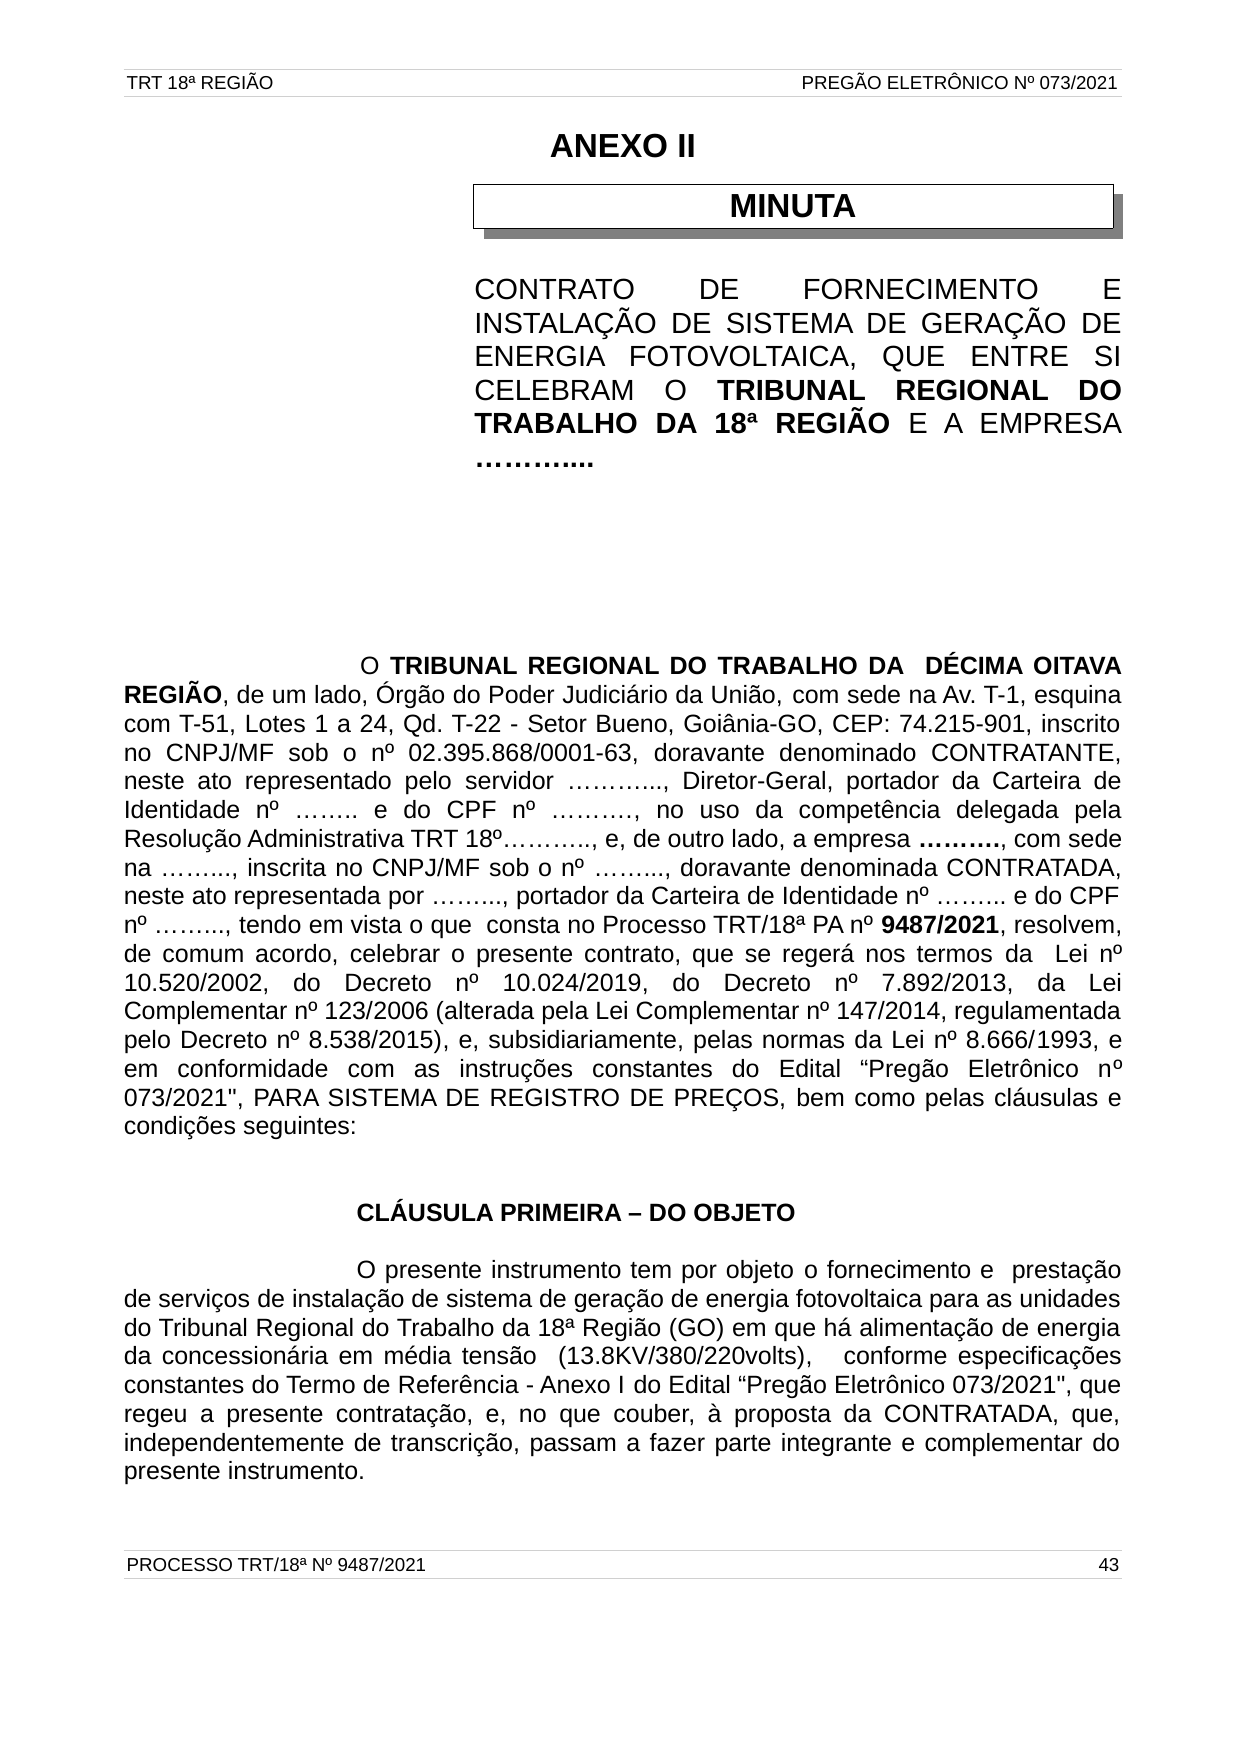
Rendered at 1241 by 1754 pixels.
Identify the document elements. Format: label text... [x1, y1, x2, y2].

text CLÁUSULA PRIMEIRA – DO OBJETO [123, 1198, 1122, 1226]
text O presente instrumento tem por objeto o fornecimento e prestação de serviços de instalação de sistema de geração de energia fotovoltaica para as unidades do Tribunal Regional do Trabalho da 18ª Região (GO) em que há alimentação de energia da concessionária em média tensão (13.8KV/380/220volts), conforme especificações constantes do Termo de Referência - Anexo I do Edital “Pregão Eletrônico 073/2021", que regeu a presente contratação, e, no que couber, à proposta da CONTRATADA, que, independentemente de transcrição, passam a fazer parte integrante e complementar do presente instrumento. [123, 1255, 1122, 1485]
text MINUTA [474, 185, 1113, 228]
text O TRIBUNAL REGIONAL DO TRABALHO DA DÉCIMA OITAVA REGIÃO, de um lado, Órgão do Poder Judiciário da União, com sede na Av. T-1, esquina com T-51, Lotes 1 a 24, Qd. T-22 - Setor Bueno, Goiânia-GO, CEP: 74.215-901, inscrito no CNPJ/MF sob o nº 02.395.868/0001-63, doravante denominado CONTRATANTE, neste ato representado pelo servidor ………..., Diretor-Geral, portador da Carteira de Identidade nº …….. e do CPF nº ………., no uso da competência delegada pela Resolução Administrativa TRT 18º……….., e, de outro lado, a empresa ………., com sede na ……..., inscrita no CNPJ/MF sob o nº ……..., doravante denominada CONTRATADA, neste ato representada por ……..., portador da Carteira de Identidade nº ……... e do CPF nº ……..., tendo em vista o que consta no Processo TRT/18ª PA nº 9487/2021, resolvem, de comum acordo, celebrar o presente contrato, que se regerá nos termos da Lei nº 10.520/2002, do Decreto nº 10.024/2019, do Decreto nº 7.892/2013, da Lei Complementar nº 123/2006 (alterada pela Lei Complementar nº 147/2014, regulamentada pelo Decreto nº 8.538/2015), e, subsidiariamente, pelas normas da Lei nº 8.666/1993, e em conformidade com as instruções constantes do Edital “Pregão Eletrônico nº 073/2021", PARA SISTEMA DE REGISTRO DE PREÇOS, bem como pelas cláusulas e condições seguintes: [123, 651, 1122, 1140]
text ANEXO II [123, 126, 1122, 164]
text CONTRATO DE FORNECIMENTO E INSTALAÇÃO DE SISTEMA DE GERAÇÃO DE ENERGIA FOTOVOLTAICA, QUE ENTRE SI CELEBRAM O TRIBUNAL REGIONAL DO TRABALHO DA 18ª REGIÃO E A EMPRESA ……….... [474, 272, 1122, 473]
